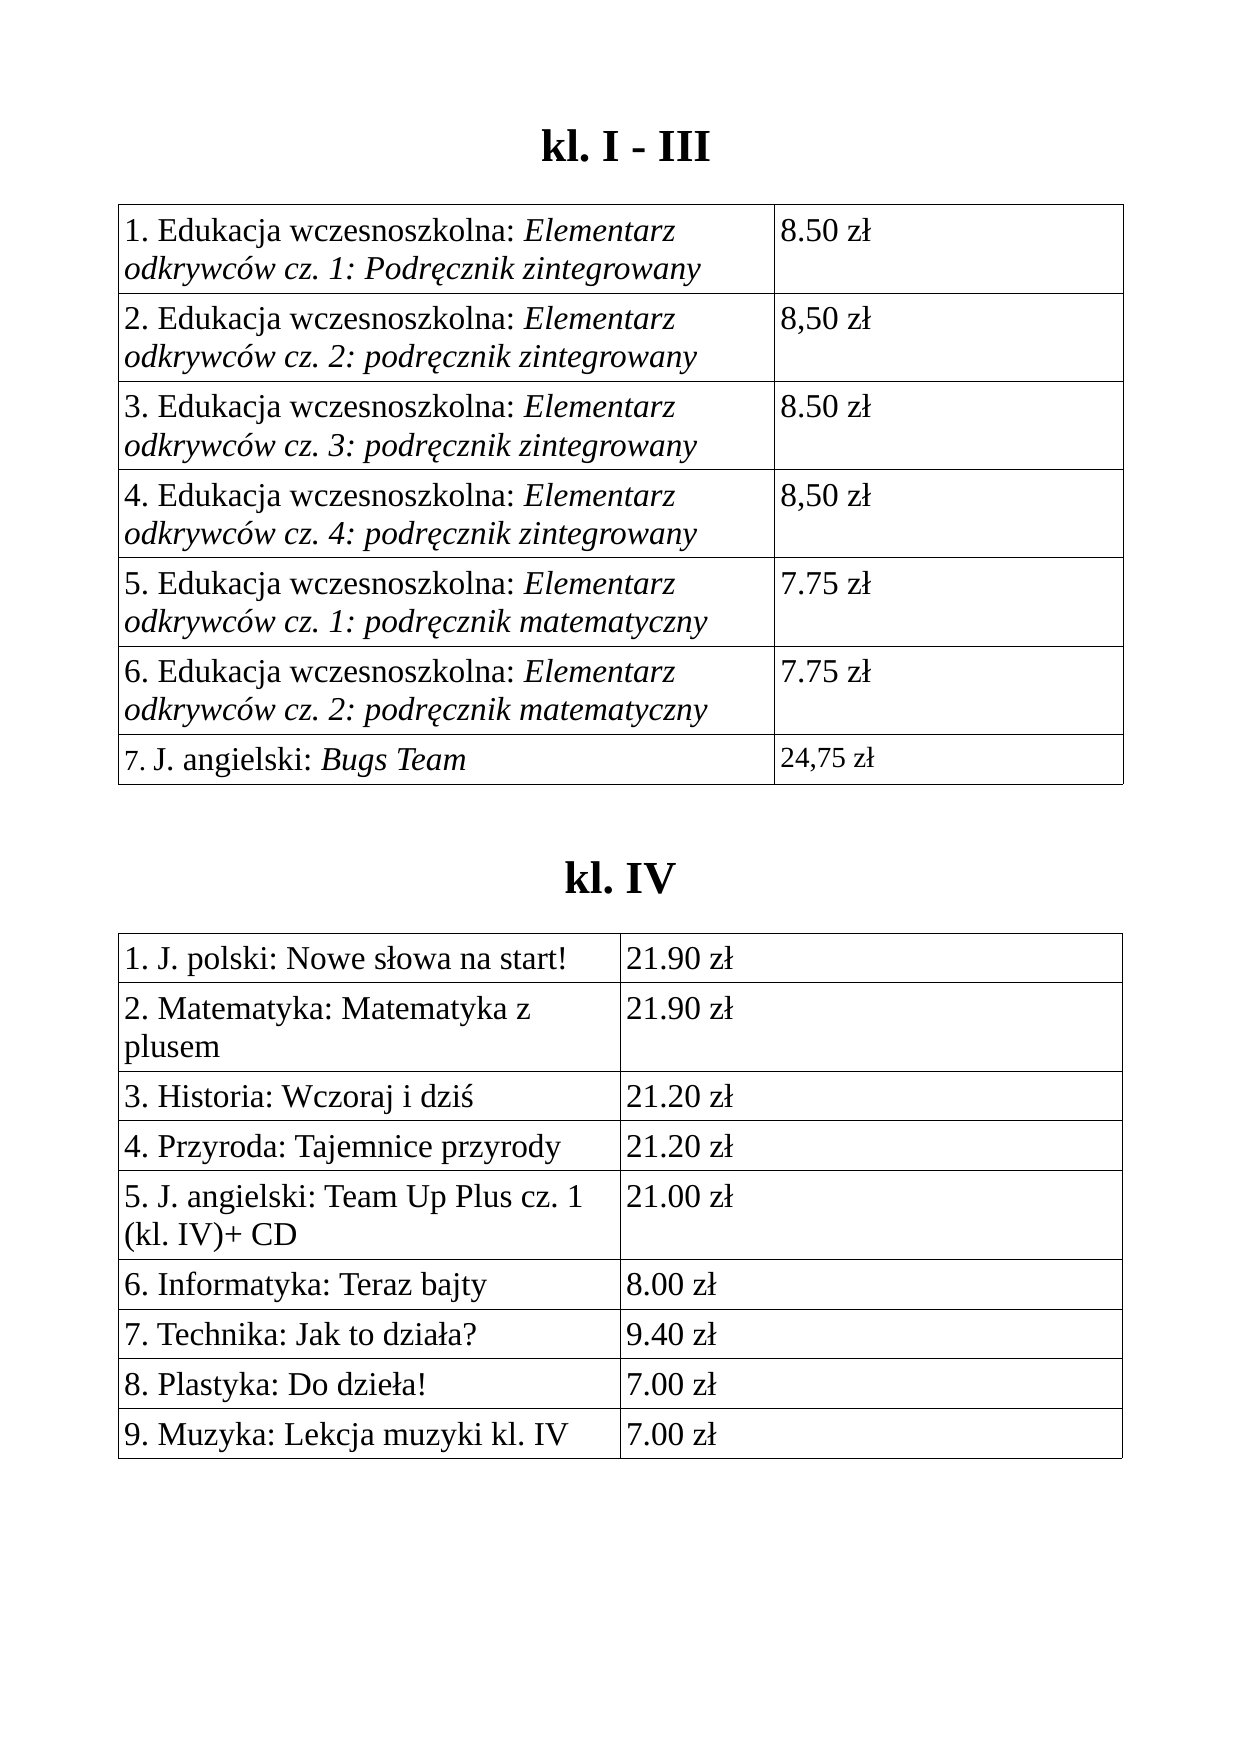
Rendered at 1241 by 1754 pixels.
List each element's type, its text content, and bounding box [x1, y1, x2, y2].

table_cell 2. Matematyka: Matematyka z plusem [119, 983, 620, 1071]
table_cell 3. Historia: Wczoraj i dziś [119, 1072, 620, 1120]
table_cell 7,00 zł [621, 1359, 1122, 1408]
table_cell 6. Informatyka: Teraz bajty [119, 1260, 620, 1308]
table_cell 8,50 zł [775, 470, 1123, 557]
table_cell 3. Edukacja wczesnoszkolna: Elementarz odkrywców cz. 3: podręcznik zintegrowany [119, 382, 774, 469]
table_cell 21,90 zł [621, 983, 1122, 1071]
table_cell 8. Plastyka: Do dzieła! [119, 1359, 620, 1408]
table_cell 21,20 zł [621, 1072, 1122, 1120]
table_cell 6. Edukacja wczesnoszkolna: Elementarz odkrywców cz. 2: podręcznik matematyczny [119, 647, 774, 734]
table_cell 4. Przyroda: Tajemnice przyrody [119, 1121, 620, 1170]
text kl. IV [118, 851, 1122, 904]
table_cell 7,00 zł [621, 1409, 1122, 1458]
table_cell 5. J. angielski: Team Up Plus cz. 1 (kl. IV)+ CD [119, 1171, 620, 1258]
table_cell 8,00 zł [621, 1260, 1122, 1308]
table_cell 8,50 zł [775, 294, 1123, 381]
table_cell 7,75 zł [775, 647, 1123, 734]
table_header 1. J. polski: Nowe słowa na start! [119, 934, 620, 982]
table_cell 5. Edukacja wczesnoszkolna: Elementarz odkrywców cz. 1: podręcznik matematyczny [119, 558, 774, 646]
table_cell 21,20 zł [621, 1121, 1122, 1170]
table_header 8,50 zł [775, 205, 1123, 293]
table_cell 7. Technika: Jak to działa? [119, 1310, 620, 1358]
table_cell 8,50 zł [775, 382, 1123, 469]
table_cell 4. Edukacja wczesnoszkolna: Elementarz odkrywców cz. 4: podręcznik zintegrowany [119, 470, 774, 557]
table_header 1. Edukacja wczesnoszkolna: Elementarz odkrywców cz. 1: Podręcznik zintegrowany [119, 205, 774, 293]
table_cell 2. Edukacja wczesnoszkolna: Elementarz odkrywców cz. 2: podręcznik zintegrowany [119, 294, 774, 381]
table_cell 9,40 zł [621, 1310, 1122, 1358]
table_header 7. J. angielski: Bugs Team [119, 735, 774, 784]
table_cell 21,00 zł [621, 1171, 1122, 1258]
table_header 24,75 zł [775, 735, 1123, 784]
table_header 21,90 zł [621, 934, 1122, 982]
table_cell 9. Muzyka: Lekcja muzyki kl. IV [119, 1409, 620, 1458]
table_cell 7,75 zł [775, 558, 1123, 646]
text kl. I - III [118, 118, 1122, 171]
